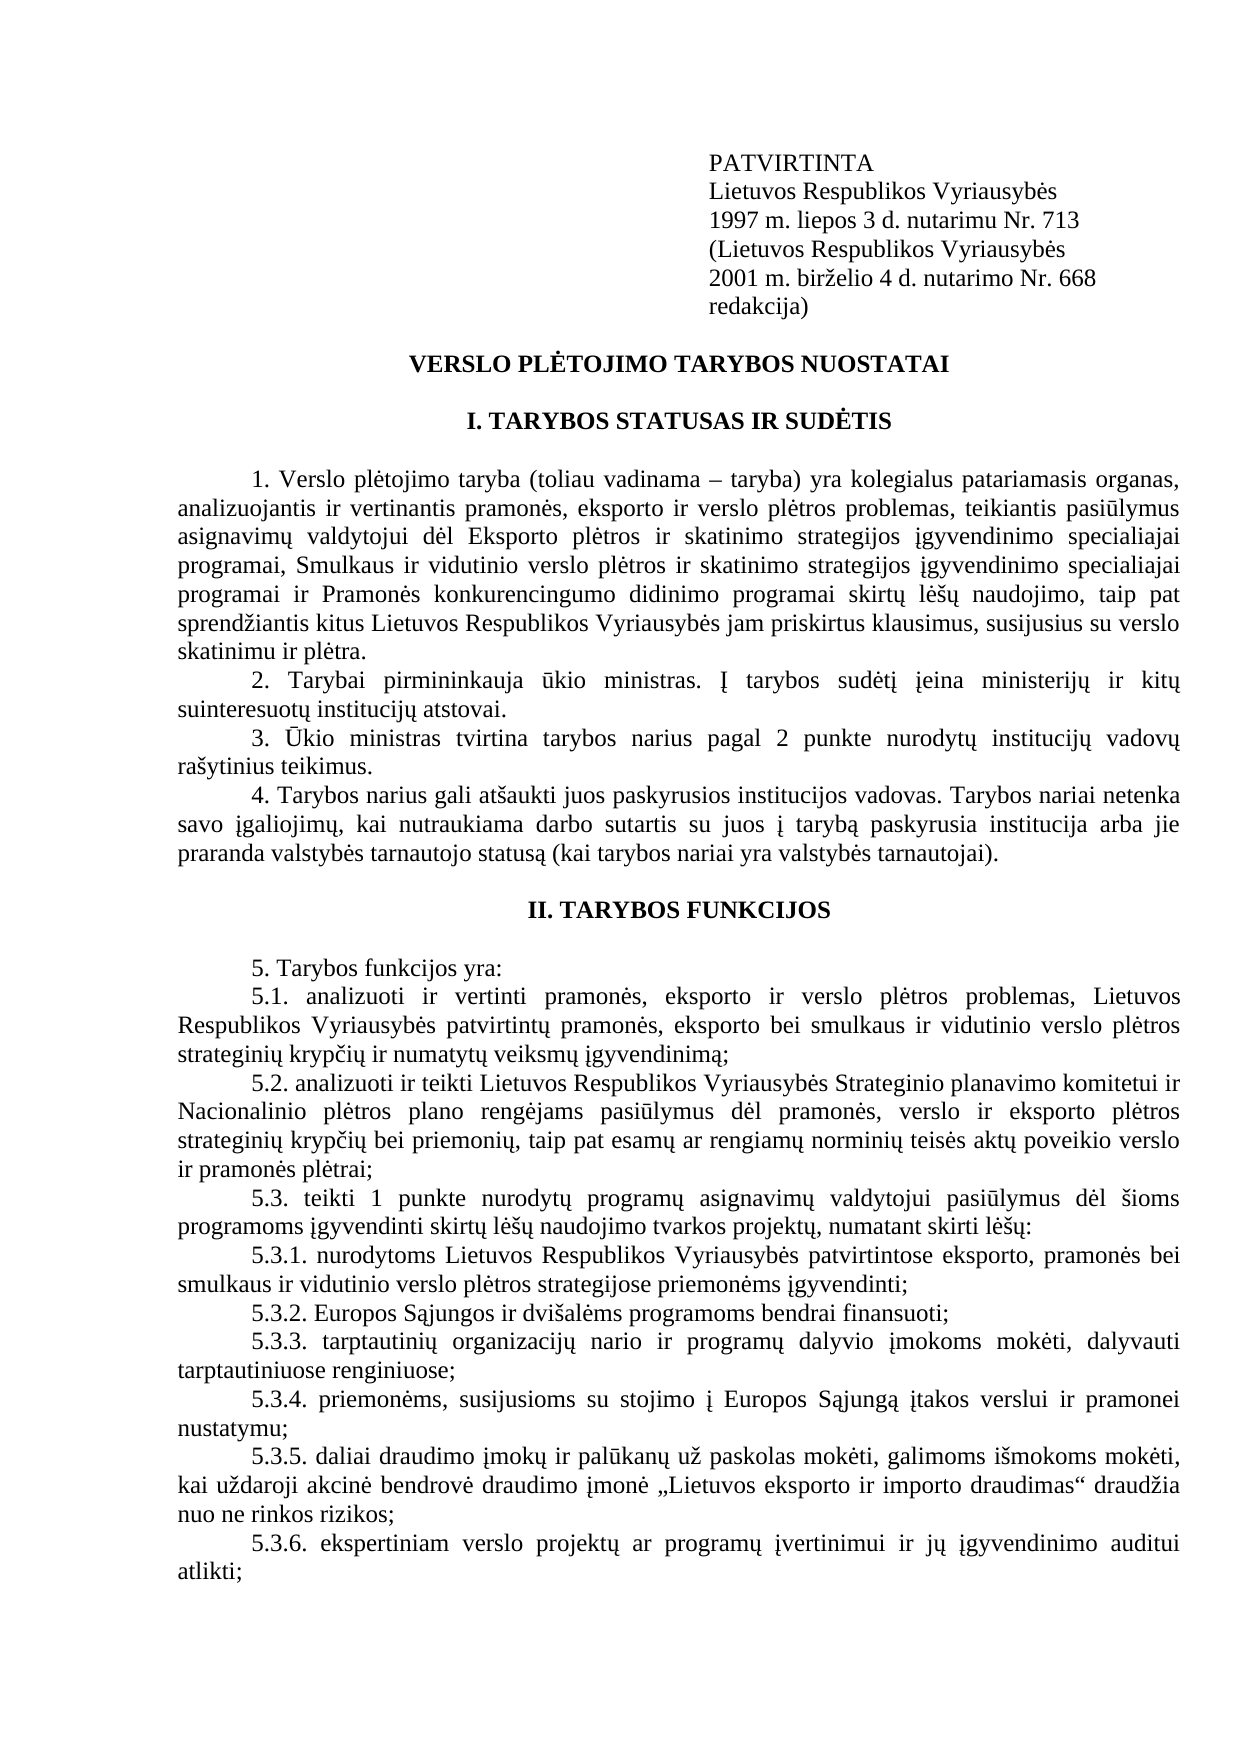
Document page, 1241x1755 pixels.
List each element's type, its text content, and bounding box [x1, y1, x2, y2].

text VERSLO PLĖTOJIMO TARYBOS NUOSTATAI [177, 349, 1181, 378]
text redakcija) [177, 291, 1181, 320]
text 4. Tarybos narius gali atšaukti juos paskyrusios institucijos vadovas. Tarybos nariai netenka savo įgaliojimų, kai nutraukiama darbo sutartis su juos į tarybą paskyrusia institucija arba jie praranda valstybės tarnautojo statusą (kai tarybos nariai yra valstybės tarnautojai). [177, 780, 1181, 866]
text 1997 m. liepos 3 d. nutarimu Nr. 713 [177, 205, 1181, 234]
text 5. Tarybos funkcijos yra: [177, 953, 1181, 981]
text 5.3.5. daliai draudimo įmokų ir palūkanų už paskolas mokėti, galimoms išmokoms mokėti, kai uždaroji akcinė bendrovė draudimo įmonė „Lietuvos eksporto ir importo draudimas“ draudžia nuo ne rinkos rizikos; [177, 1441, 1181, 1528]
text 5.3.4. priemonėms, susijusioms su stojimo į Europos Sąjungą įtakos verslui ir pramonei nustatymu; [177, 1384, 1181, 1441]
text 5.3.1. nurodytoms Lietuvos Respublikos Vyriausybės patvirtintose eksporto, pramonės bei smulkaus ir vidutinio verslo plėtros strategijose priemonėms įgyvendinti; [177, 1240, 1181, 1298]
text 5.1. analizuoti ir vertinti pramonės, eksporto ir verslo plėtros problemas, Lietuvos Respublikos Vyriausybės patvirtintų pramonės, eksporto bei smulkaus ir vidutinio verslo plėtros strateginių krypčių ir numatytų veiksmų įgyvendinimą; [177, 981, 1181, 1068]
text 5.3.2. Europos Sąjungos ir dvišalėms programoms bendrai finansuoti; [177, 1298, 1181, 1326]
text 3. Ūkio ministras tvirtina tarybos narius pagal 2 punkte nurodytų institucijų vadovų rašytinius teikimus. [177, 723, 1181, 780]
text Lietuvos Respublikos Vyriausybės [177, 176, 1181, 205]
text I. TARYBOS STATUSAS IR SUDĖTIS [177, 406, 1181, 435]
text 1. Verslo plėtojimo taryba (toliau vadinama – taryba) yra kolegialus patariamasis organas, analizuojantis ir vertinantis pramonės, eksporto ir verslo plėtros problemas, teikiantis pasiūlymus asignavimų valdytojui dėl Eksporto plėtros ir skatinimo strategijos įgyvendinimo specialiajai programai, Smulkaus ir vidutinio verslo plėtros ir skatinimo strategijos įgyvendinimo specialiajai programai ir Pramonės konkurencingumo didinimo programai skirtų lėšų naudojimo, taip pat sprendžiantis kitus Lietuvos Respublikos Vyriausybės jam priskirtus klausimus, susijusius su verslo skatinimu ir plėtra. [177, 464, 1181, 665]
text 5.2. analizuoti ir teikti Lietuvos Respublikos Vyriausybės Strateginio planavimo komitetui ir Nacionalinio plėtros plano rengėjams pasiūlymus dėl pramonės, verslo ir eksporto plėtros strateginių krypčių bei priemonių, taip pat esamų ar rengiamų norminių teisės aktų poveikio verslo ir pramonės plėtrai; [177, 1068, 1181, 1183]
text 5.3.3. tarptautinių organizacijų nario ir programų dalyvio įmokoms mokėti, dalyvauti tarptautiniuose renginiuose; [177, 1326, 1181, 1384]
text (Lietuvos Respublikos Vyriausybės [177, 234, 1181, 263]
text 5.3.6. ekspertiniam verslo projektų ar programų įvertinimui ir jų įgyvendinimo auditui atlikti; [177, 1528, 1181, 1585]
text PATVIRTINTA [177, 148, 1181, 176]
text II. TARYBOS FUNKCIJOS [177, 895, 1181, 924]
text 5.3. teikti 1 punkte nurodytų programų asignavimų valdytojui pasiūlymus dėl šioms programoms įgyvendinti skirtų lėšų naudojimo tvarkos projektų, numatant skirti lėšų: [177, 1183, 1181, 1240]
text 2. Tarybai pirmininkauja ūkio ministras. Į tarybos sudėtį įeina ministerijų ir kitų suinteresuotų institucijų atstovai. [177, 665, 1181, 723]
text 2001 m. birželio 4 d. nutarimo Nr. 668 [177, 263, 1181, 291]
